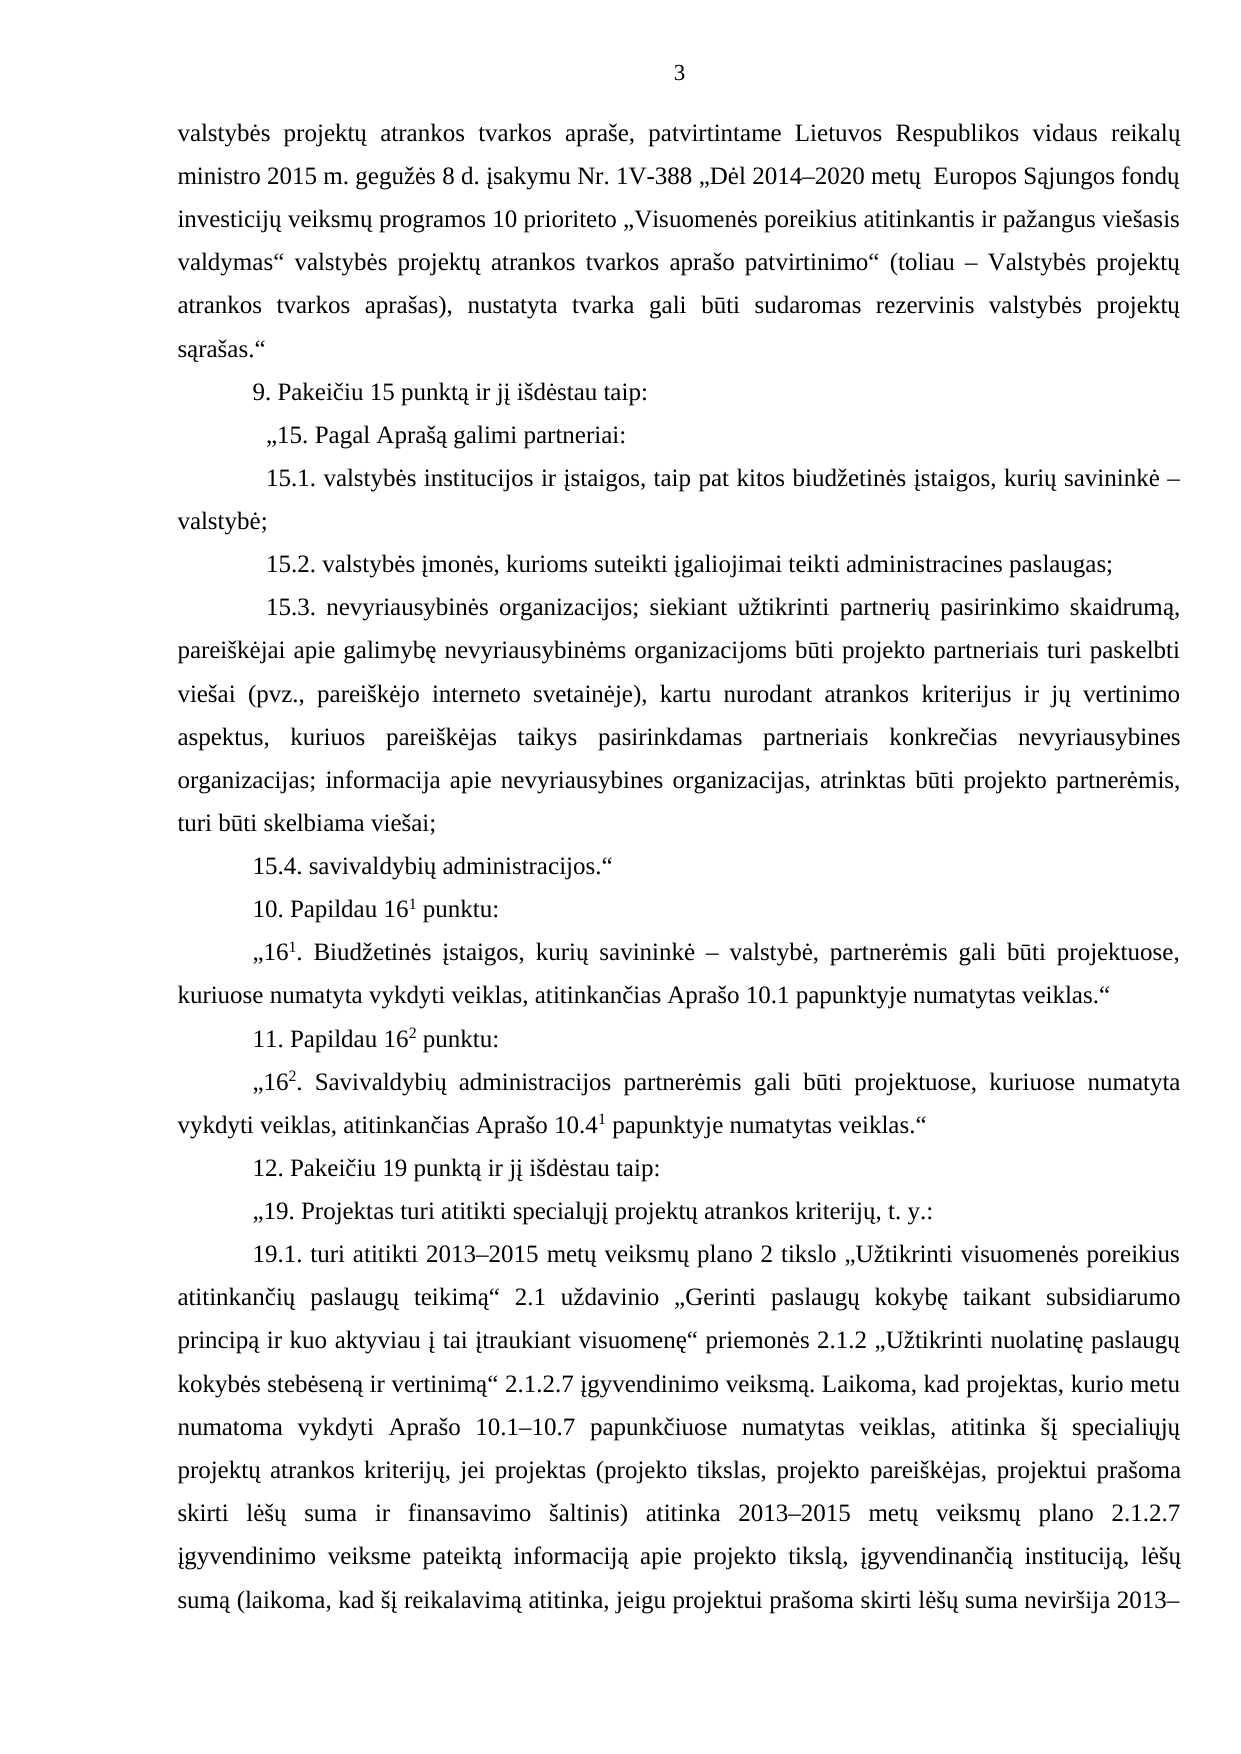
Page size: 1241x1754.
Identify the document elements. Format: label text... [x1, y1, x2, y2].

text 15.1. valstybės institucijos ir įstaigos, taip pat kitos biudžetinės įstaigos, kurių savininkė – valstybė; [177, 463, 1181, 535]
text 9. Pakeičiu 15 punktą ir jį išdėstau taip: [177, 377, 1181, 406]
text „162. Savivaldybių administracijos partnerėmis gali būti projektuose, kuriuose numatyta vykdyti veiklas, atitinkančias Aprašo 10.41 papunktyje numatytas veiklas.“ [177, 1067, 1181, 1139]
text 11. Papildau 162 punktu: [177, 1024, 1181, 1052]
text valstybės projektų atrankos tvarkos apraše, patvirtintame Lietuvos Respublikos vidaus reikalų ministro 2015 m. gegužės 8 d. įsakymu Nr. 1V-388 „Dėl 2014–2020 metų Europos Sąjungos fondų investicijų veiksmų programos 10 prioriteto „Visuomenės poreikius atitinkantis ir pažangus viešasis valdymas“ valstybės projektų atrankos tvarkos aprašo patvirtinimo“ (toliau – Valstybės projektų atrankos tvarkos aprašas), nustatyta tvarka gali būti sudaromas rezervinis valstybės projektų sąrašas.“ [177, 118, 1181, 362]
text „15. Pagal Aprašą galimi partneriai: [177, 420, 1181, 449]
text 10. Papildau 161 punktu: [177, 894, 1181, 923]
text 15.4. savivaldybių administracijos.“ [177, 851, 1181, 880]
text 19.1. turi atitikti 2013–2015 metų veiksmų plano 2 tikslo „Užtikrinti visuomenės poreikius atitinkančių paslaugų teikimą“ 2.1 uždavinio „Gerinti paslaugų kokybę taikant subsidiarumo principą ir kuo aktyviau į tai įtraukiant visuomenę“ priemonės 2.1.2 „Užtikrinti nuolatinę paslaugų kokybės stebėseną ir vertinimą“ 2.1.2.7 įgyvendinimo veiksmą. Laikoma, kad projektas, kurio metu numatoma vykdyti Aprašo 10.1–10.7 papunkčiuose numatytas veiklas, atitinka šį specialiųjų projektų atrankos kriterijų, jei projektas (projekto tikslas, projekto pareiškėjas, projektui prašoma skirti lėšų suma ir finansavimo šaltinis) atitinka 2013–2015 metų veiksmų plano 2.1.2.7 įgyvendinimo veiksme pateiktą informaciją apie projekto tikslą, įgyvendinančią instituciją, lėšų sumą (laikoma, kad šį reikalavimą atitinka, jeigu projektui prašoma skirti lėšų suma neviršija 2013– [177, 1239, 1181, 1613]
text 12. Pakeičiu 19 punktą ir jį išdėstau taip: [177, 1153, 1181, 1182]
text 15.3. nevyriausybinės organizacijos; siekiant užtikrinti partnerių pasirinkimo skaidrumą, pareiškėjai apie galimybę nevyriausybinėms organizacijoms būti projekto partneriais turi paskelbti viešai (pvz., pareiškėjo interneto svetainėje), kartu nurodant atrankos kriterijus ir jų vertinimo aspektus, kuriuos pareiškėjas taikys pasirinkdamas partneriais konkrečias nevyriausybines organizacijas; informacija apie nevyriausybines organizacijas, atrinktas būti projekto partnerėmis, turi būti skelbiama viešai; [177, 592, 1181, 837]
text „19. Projektas turi atitikti specialųjį projektų atrankos kriterijų, t. y.: [177, 1196, 1181, 1225]
text „161. Biudžetinės įstaigos, kurių savininkė – valstybė, partnerėmis gali būti projektuose, kuriuose numatyta vykdyti veiklas, atitinkančias Aprašo 10.1 papunktyje numatytas veiklas.“ [177, 937, 1181, 1009]
text 15.2. valstybės įmonės, kurioms suteikti įgaliojimai teikti administracines paslaugas; [177, 549, 1181, 578]
